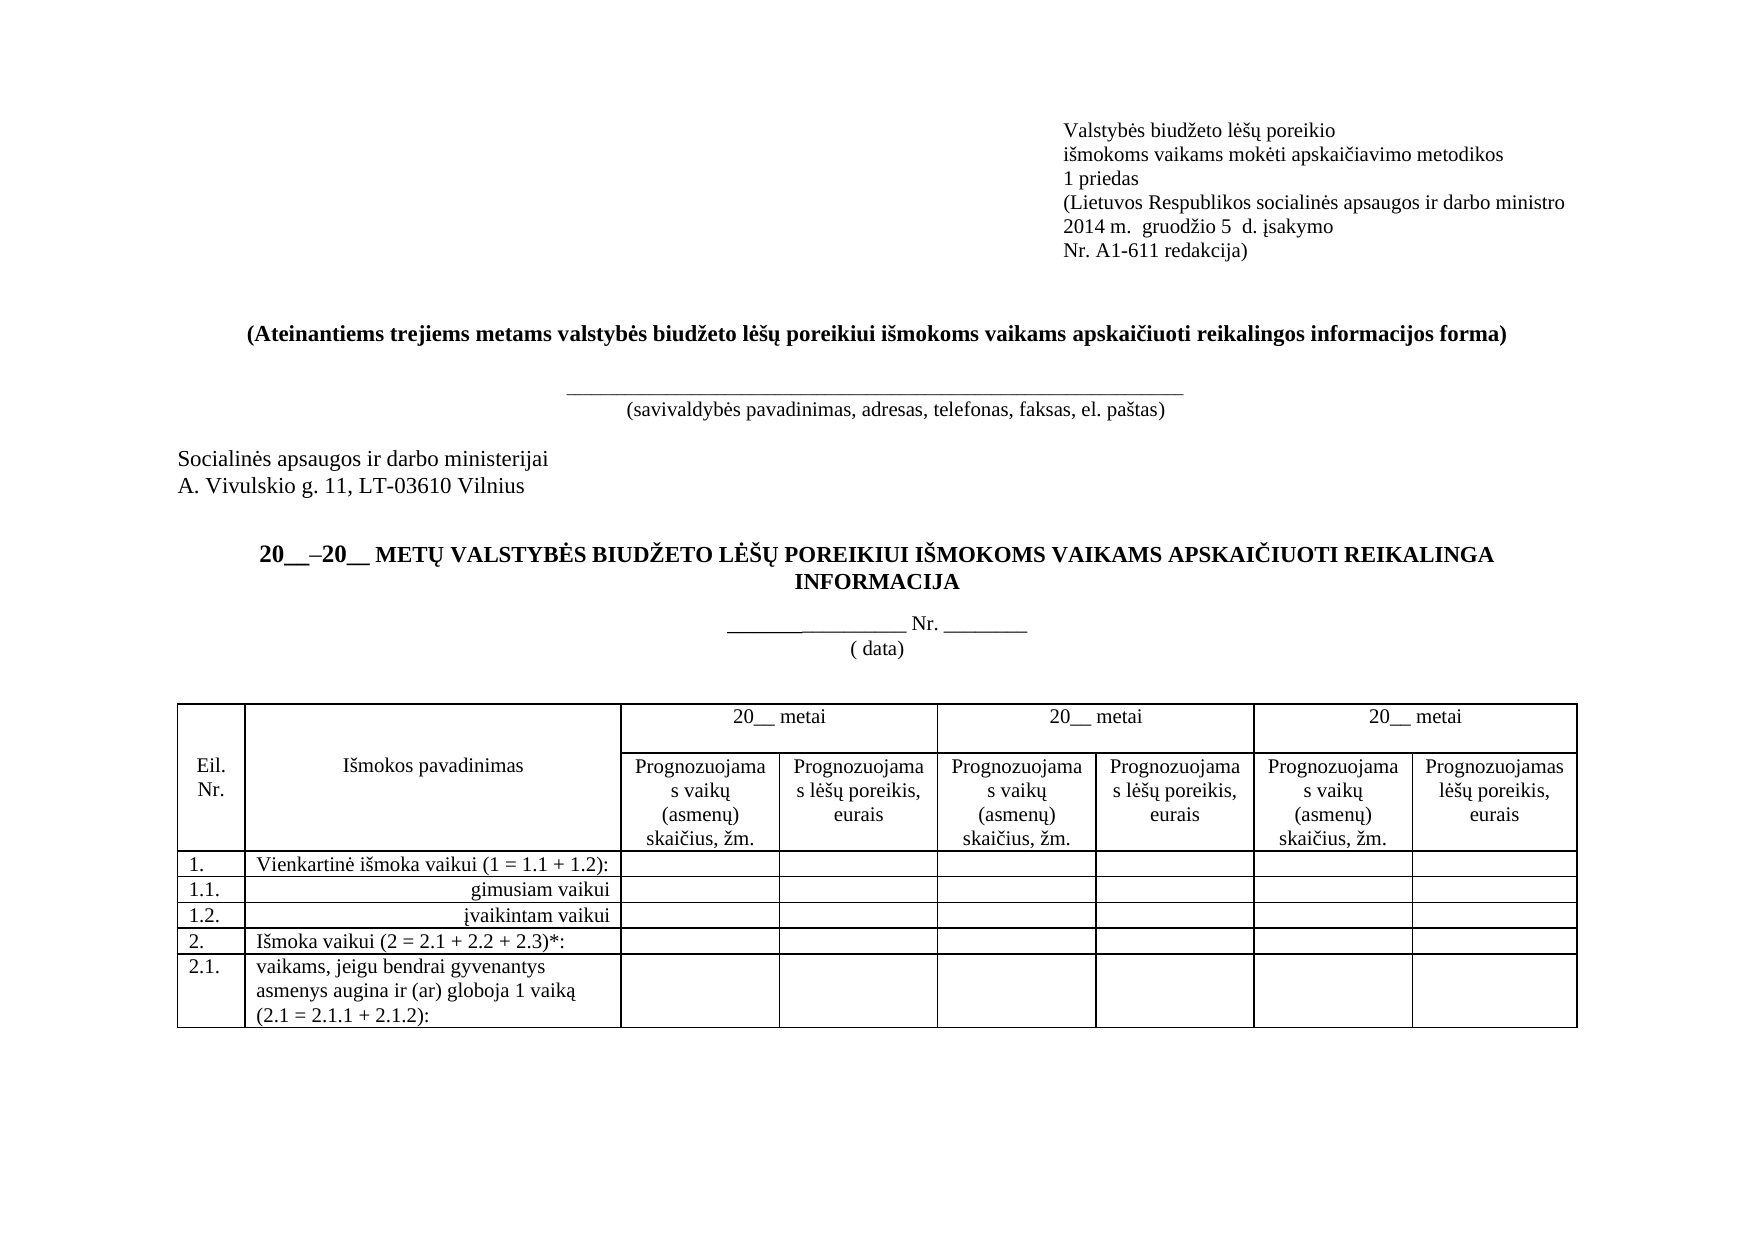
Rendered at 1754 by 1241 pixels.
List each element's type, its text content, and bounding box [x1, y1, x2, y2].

table_cell [622, 955, 779, 1027]
table_cell [780, 903, 937, 927]
table_cell 1.2. [178, 903, 244, 927]
table_cell [938, 877, 1095, 901]
table_cell [938, 955, 1095, 1027]
text Nr. A1-611 redakcija) [1063, 238, 1577, 262]
table_cell [1255, 955, 1412, 1027]
table_cell [938, 852, 1095, 876]
table_header Išmokos pavadinimas [246, 705, 620, 850]
text 1 priedas [1063, 166, 1577, 190]
table_cell [1255, 903, 1412, 927]
table_cell [622, 903, 779, 927]
table_cell [780, 852, 937, 876]
text (Lietuvos Respublikos socialinės apsaugos ir darbo ministro [1063, 190, 1577, 214]
text ( data) [177, 636, 1577, 660]
table_cell [1413, 903, 1576, 927]
table_cell vaikams, jeigu bendrai gyvenantys asmenys augina ir (ar) globoja 1 vaiką (2.1 = 2.1.1 + 2.1.2): [246, 955, 620, 1027]
text A. Vivulskio g. 11, LT-03610 Vilnius [177, 472, 1577, 498]
table_cell Vienkartinė išmoka vaikui (1 = 1.1 + 1.2): [246, 852, 620, 876]
table_cell [938, 929, 1095, 953]
table_cell [780, 929, 937, 953]
table_cell [1097, 903, 1253, 927]
table_cell [1255, 852, 1412, 876]
text 20__–20__ METŲ VALSTYBĖS BIUDŽETO LĖŠŲ POREIKIui IŠMOKOMS VAIKAMS apskaičiuoti reikalinga informacija [177, 539, 1577, 594]
table_cell Išmoka vaikui (2 = 2.1 + 2.2 + 2.3)*: [246, 929, 620, 953]
table_cell [1255, 929, 1412, 953]
text (savivaldybės pavadinimas, adresas, telefonas, faksas, el. paštas) [215, 397, 1577, 421]
table_cell [1413, 955, 1576, 1027]
table_cell 2. [178, 929, 244, 953]
table_header Eil. Nr. [178, 705, 244, 850]
table_cell Prognozuojamas lėšų poreikis, eurais [1413, 754, 1576, 850]
text __________________________________________________________________________ [177, 378, 1577, 397]
table_cell Prognozuojamas lėšų poreikis, eurais [780, 754, 937, 850]
table_cell [1097, 955, 1253, 1027]
table_cell [1255, 877, 1412, 901]
table_cell [622, 877, 779, 901]
table_cell [622, 929, 779, 953]
table_cell [622, 852, 779, 876]
table_cell Prognozuojamas vaikų (asmenų) skaičius, žm. [938, 754, 1095, 850]
table_cell [1097, 877, 1253, 901]
table_cell 2.1. [178, 955, 244, 1027]
text Socialinės apsaugos ir darbo ministerijai [177, 445, 1577, 472]
table_cell [780, 877, 937, 901]
table_cell 1. [178, 852, 244, 876]
table_cell Prognozuojamas vaikų (asmenų) skaičius, žm. [622, 754, 779, 850]
table_header 20__ metai [1255, 705, 1576, 752]
table_cell įvaikintam vaikui [246, 903, 620, 927]
text 2014 m. gruodžio 5 d. įsakymo [1063, 214, 1577, 238]
table_cell 1.1. [178, 877, 244, 901]
table_cell [1097, 929, 1253, 953]
table_cell [1097, 852, 1253, 876]
table_cell [1413, 852, 1576, 876]
table_cell [1413, 877, 1576, 901]
table_cell gimusiam vaikui [246, 877, 620, 901]
table_cell [780, 955, 937, 1027]
text išmokoms vaikams mokėti apskaičiavimo metodikos [1063, 142, 1577, 166]
text (Ateinantiems trejiems metams valstybės biudžeto lėšų poreikiui išmokoms vaikams apskaičiuoti reikalingos informacijos forma) [177, 320, 1577, 346]
table_header 20__ metai [938, 705, 1253, 752]
table_header 20__ metai [622, 705, 937, 752]
table_cell [938, 903, 1095, 927]
text ________________ Nr. ________ [177, 607, 1577, 636]
table_cell Prognozuojamas vaikų (asmenų) skaičius, žm. [1255, 754, 1412, 850]
table_cell Prognozuojamas lėšų poreikis, eurais [1097, 754, 1253, 850]
table_cell [1413, 929, 1576, 953]
text Valstybės biudžeto lėšų poreikio [1063, 118, 1577, 142]
